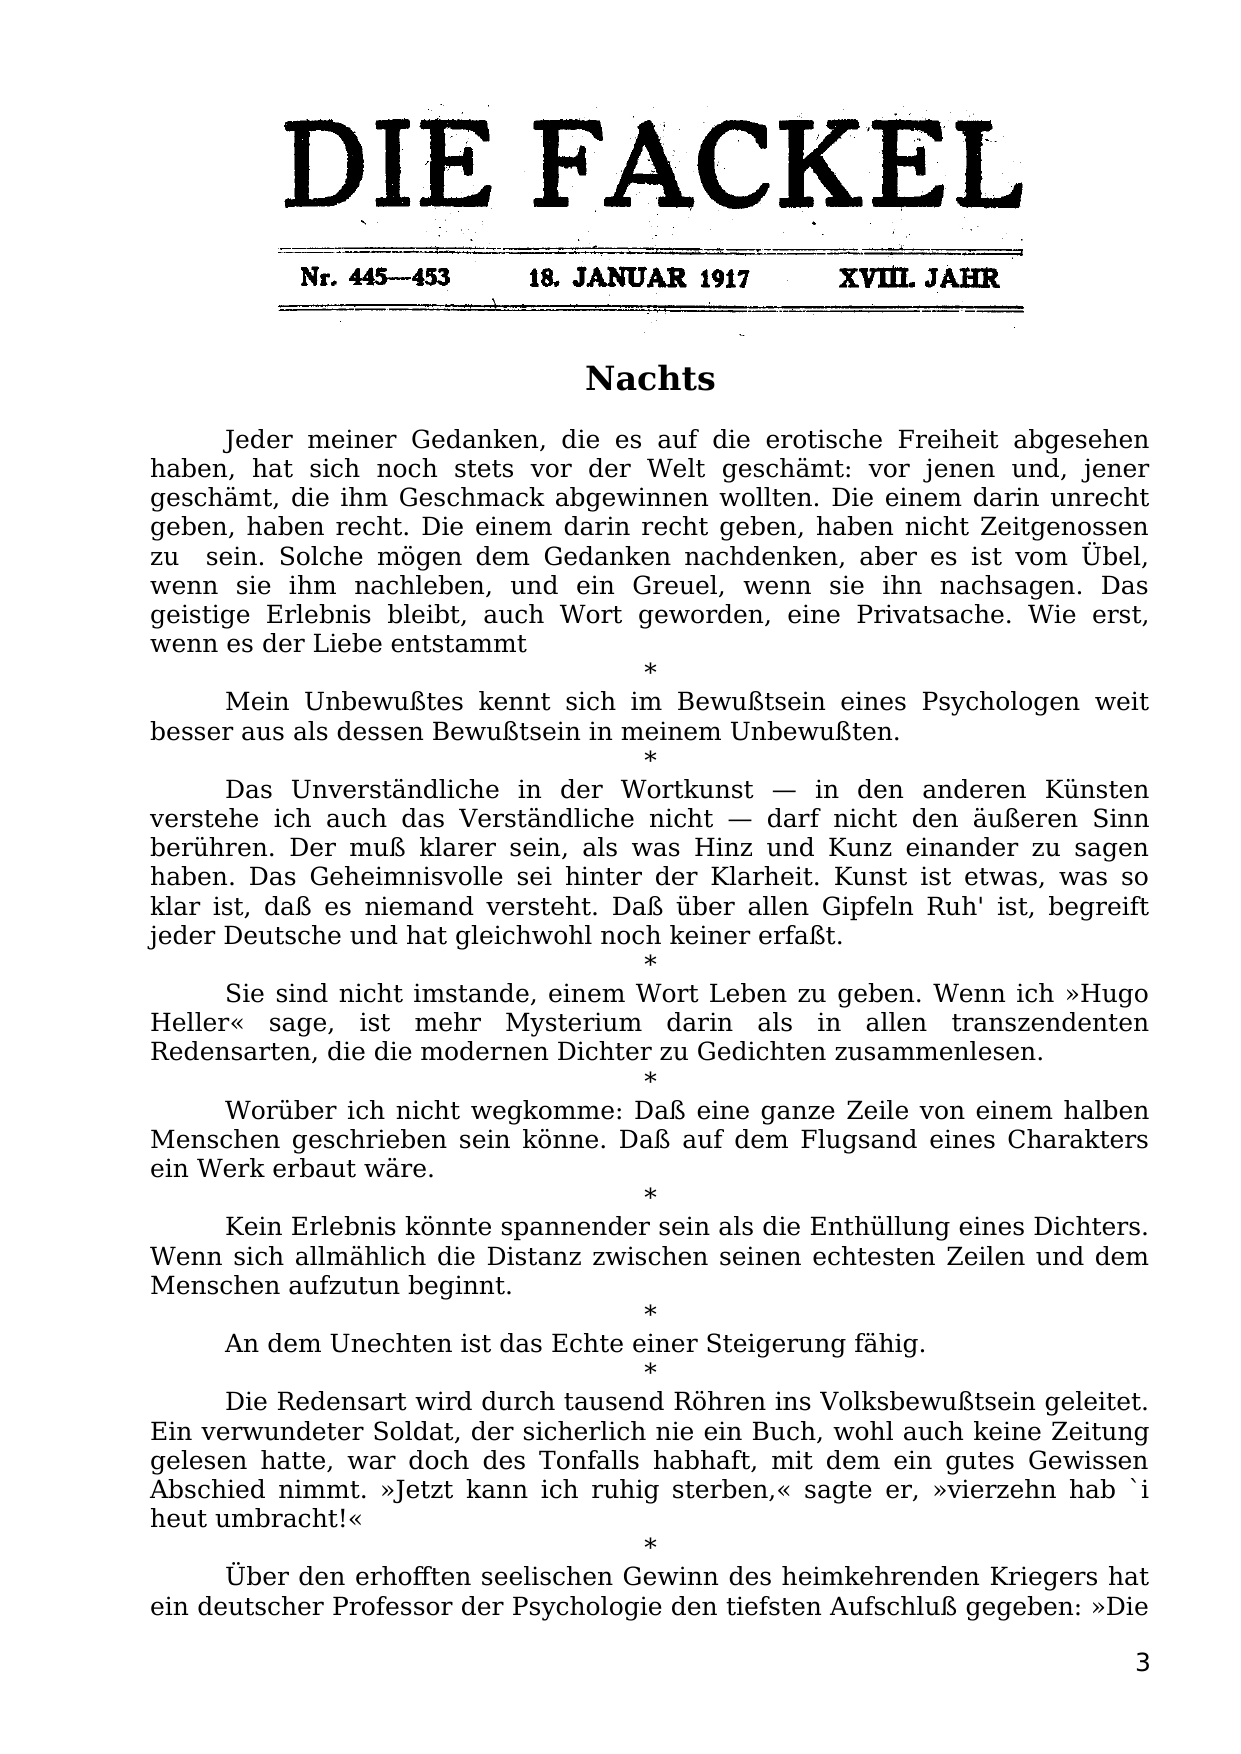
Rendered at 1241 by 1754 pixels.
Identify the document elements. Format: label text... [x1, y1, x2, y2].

text Sie sind nicht imstande, einem Wort Leben zu geben. Wenn ich »Hugo Heller« sage, ist mehr Mysterium darin als in allen transzendenten Redensarten, die die modernen Dichter zu Gedichten zusammenlesen. [150, 979, 1151, 1067]
text An dem Unechten ist das Echte einer Steigerung fähig. [150, 1329, 1151, 1358]
text * [150, 1183, 1151, 1212]
text Das Unverständliche in der Wortkunst — in den anderen Künsten verstehe ich auch das Verständliche nicht — darf nicht den äußeren Sinn berühren. Der muß klarer sein, als was Hinz und Kunz einander zu sagen haben. Das Geheimnisvolle sei hinter der Klarheit. Kunst ist etwas, was so klar ist, daß es niemand versteht. Daß über allen Gipfeln Ruh' ist, begreift jeder Deutsche und hat gleichwohl noch keiner erfaßt. [150, 775, 1151, 950]
text Worüber ich nicht wegkomme: Daß eine ganze Zeile von einem halben Menschen geschrieben sein könne. Daß auf dem Flugsand eines Charakters ein Werk erbaut wäre. [150, 1096, 1151, 1183]
text * [150, 658, 1151, 687]
text * [150, 746, 1151, 775]
picture [267, 104, 1034, 336]
text * [150, 1067, 1151, 1096]
text Mein Unbewußtes kennt sich im Bewußtsein eines Psychologen weit besser aus als dessen Bewußtsein in meinem Unbewußten. [150, 687, 1151, 746]
text Kein Erlebnis könnte spannender sein als die Enthüllung eines Dichters. Wenn sich allmählich die Distanz zwischen seinen echtesten Zeilen und dem Menschen aufzutun beginnt. [150, 1212, 1151, 1300]
text Über den erhofften seelischen Gewinn des heimkehrenden Kriegers hat ein deutscher Professor der Psychologie den tiefsten Aufschluß gegeben: »Die [150, 1562, 1151, 1621]
text * [150, 1300, 1151, 1329]
text * [150, 1358, 1151, 1387]
text Nachts [150, 104, 1151, 398]
text Jeder meiner Gedanken, die es auf die erotische Freiheit abgesehen haben, hat sich noch stets vor der Welt geschämt: vor jenen und, jener geschämt, die ihm Geschmack abgewinnen wollten. Die einem darin unrecht geben, haben recht. Die einem darin recht geben, haben nicht Zeitgenossen zu sein. Solche mögen dem Gedanken nachdenken, aber es ist vom Übel, wenn sie ihm nachleben, und ein Greuel, wenn sie ihn nachsagen. Das geistige Erlebnis bleibt, auch Wort geworden, eine Privatsache. Wie erst, wenn es der Liebe entstammt [150, 398, 1151, 658]
text * [150, 1533, 1151, 1562]
text * [150, 950, 1151, 979]
text Die Redensart wird durch tausend Röhren ins Volksbewußtsein geleitet. Ein verwundeter Soldat, der sicherlich nie ein Buch, wohl auch keine Zeitung gelesen hatte, war doch des Tonfalls habhaft, mit dem ein gutes Gewissen Abschied nimmt. »Jetzt kann ich ruhig sterben,« sagte er, »vierzehn hab `i heut umbracht!« [150, 1387, 1151, 1533]
